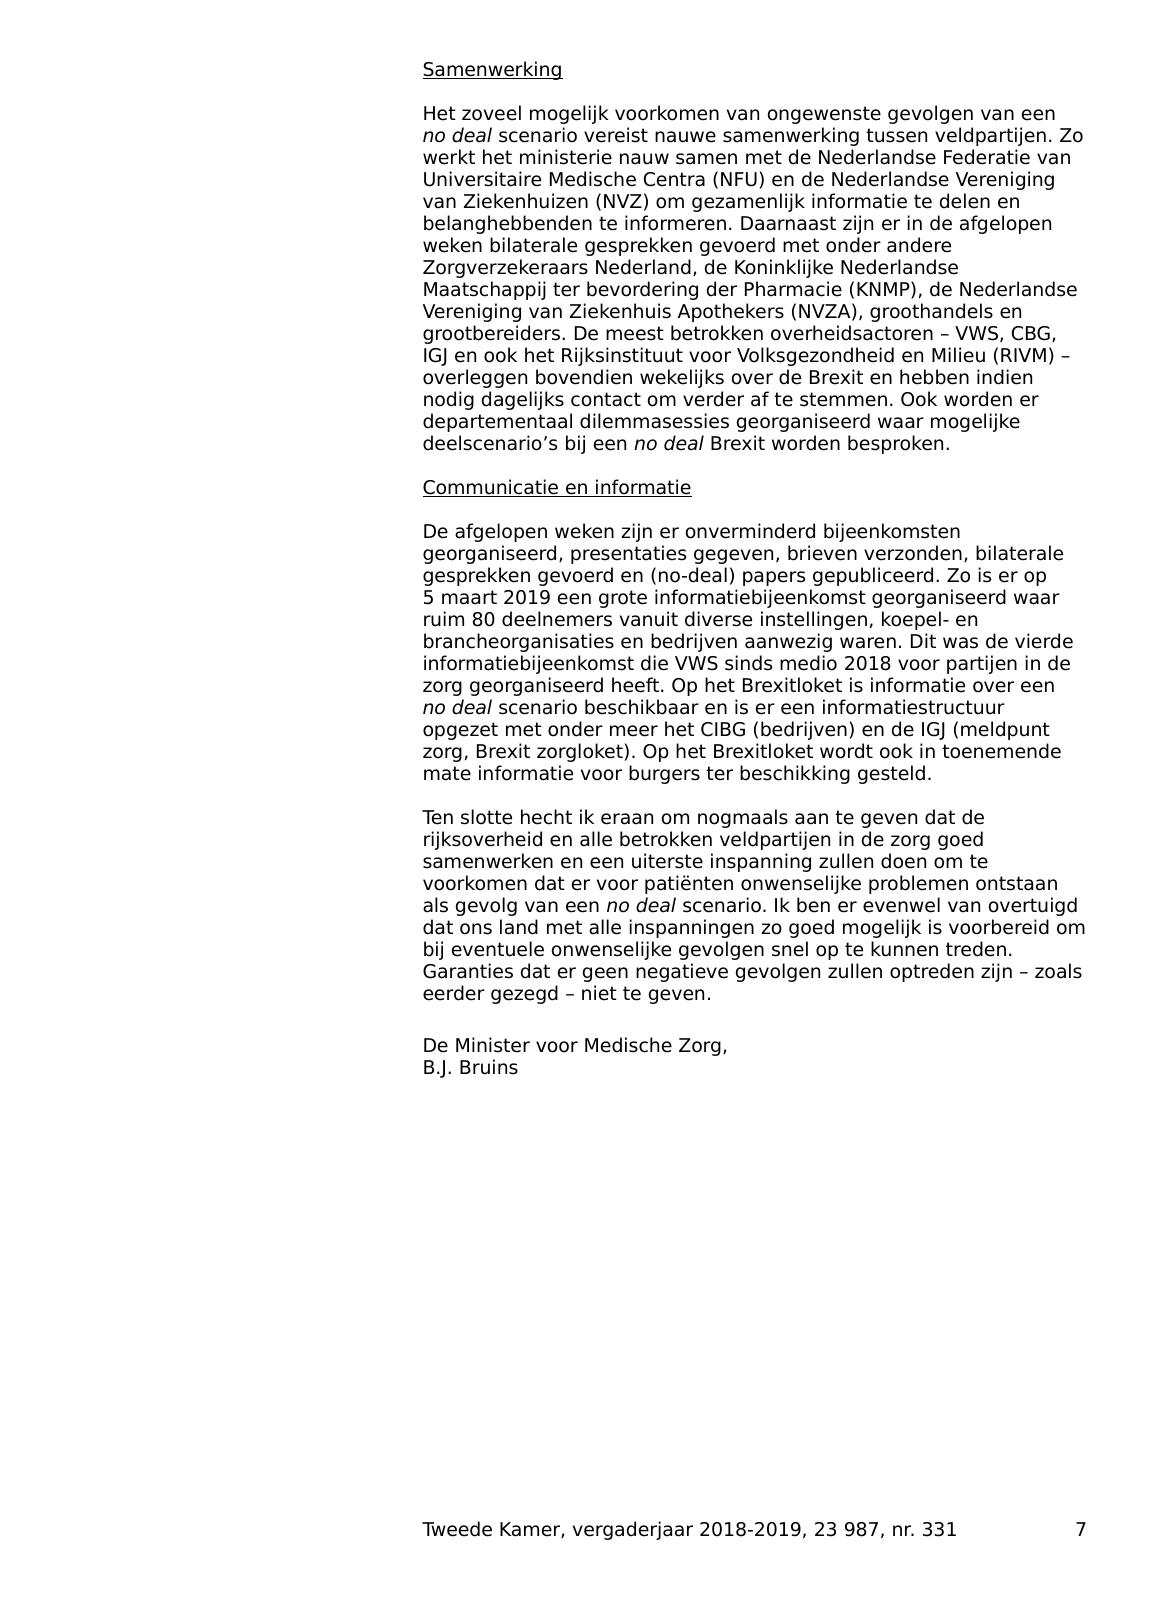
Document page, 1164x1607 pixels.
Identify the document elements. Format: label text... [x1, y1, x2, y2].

text Ten slotte hecht ik eraan om nogmaals aan te geven dat de rijksoverheid en alle betrokken veldpartijen in de zorg goed samenwerken en een uiterste inspanning zullen doen om te voorkomen dat er voor patiënten onwenselijke problemen ontstaan als gevolg van een no deal scenario. Ik ben er evenwel van overtuigd dat ons land met alle inspanningen zo goed mogelijk is voorbereid om bij eventuele onwenselijke gevolgen snel op te kunnen treden. Garanties dat er geen negatieve gevolgen zullen optreden zijn – zoals eerder gezegd – niet te geven. [422, 807, 1087, 1005]
subtitle Communicatie en informatie [422, 477, 1087, 499]
text De afgelopen weken zijn er onverminderd bijeenkomsten georganiseerd, presentaties gegeven, brieven verzonden, bilaterale gesprekken gevoerd en (no-deal) papers gepubliceerd. Zo is er op 5 maart 2019 een grote informatiebijeenkomst georganiseerd waar ruim 80 deelnemers vanuit diverse instellingen, koepel- en brancheorganisaties en bedrijven aanwezig waren. Dit was de vierde informatiebijeenkomst die VWS sinds medio 2018 voor partijen in de zorg georganiseerd heeft. Op het Brexitloket is informatie over een no deal scenario beschikbaar en is er een informatiestructuur opgezet met onder meer het CIBG (bedrijven) en de IGJ (meldpunt zorg, Brexit zorgloket). Op het Brexitloket wordt ook in toenemende mate informatie voor burgers ter beschikking gesteld. [422, 521, 1087, 785]
text Het zoveel mogelijk voorkomen van ongewenste gevolgen van een no deal scenario vereist nauwe samenwerking tussen veldpartijen. Zo werkt het ministerie nauw samen met de Nederlandse Federatie van Universitaire Medische Centra (NFU) en de Nederlandse Vereniging van Ziekenhuizen (NVZ) om gezamenlijk informatie te delen en belanghebbenden te informeren. Daarnaast zijn er in de afgelopen weken bilaterale gesprekken gevoerd met onder andere Zorgverzekeraars Nederland, de Koninklijke Nederlandse Maatschappij ter bevordering der Pharmacie (KNMP), de Nederlandse Vereniging van Ziekenhuis Apothekers (NVZA), groothandels en grootbereiders. De meest betrokken overheidsactoren – VWS, CBG, IGJ en ook het Rijksinstituut voor Volksgezondheid en Milieu (RIVM) – overleggen bovendien wekelijks over de Brexit en hebben indien nodig dagelijks contact om verder af te stemmen. Ook worden er departementaal dilemmasessies georganiseerd waar mogelijke deelscenario’s bij een no deal Brexit worden besproken. [422, 103, 1087, 455]
text De Minister voor Medische Zorg, B.J. Bruins [422, 1035, 1087, 1079]
subtitle Samenwerking [422, 59, 1087, 81]
